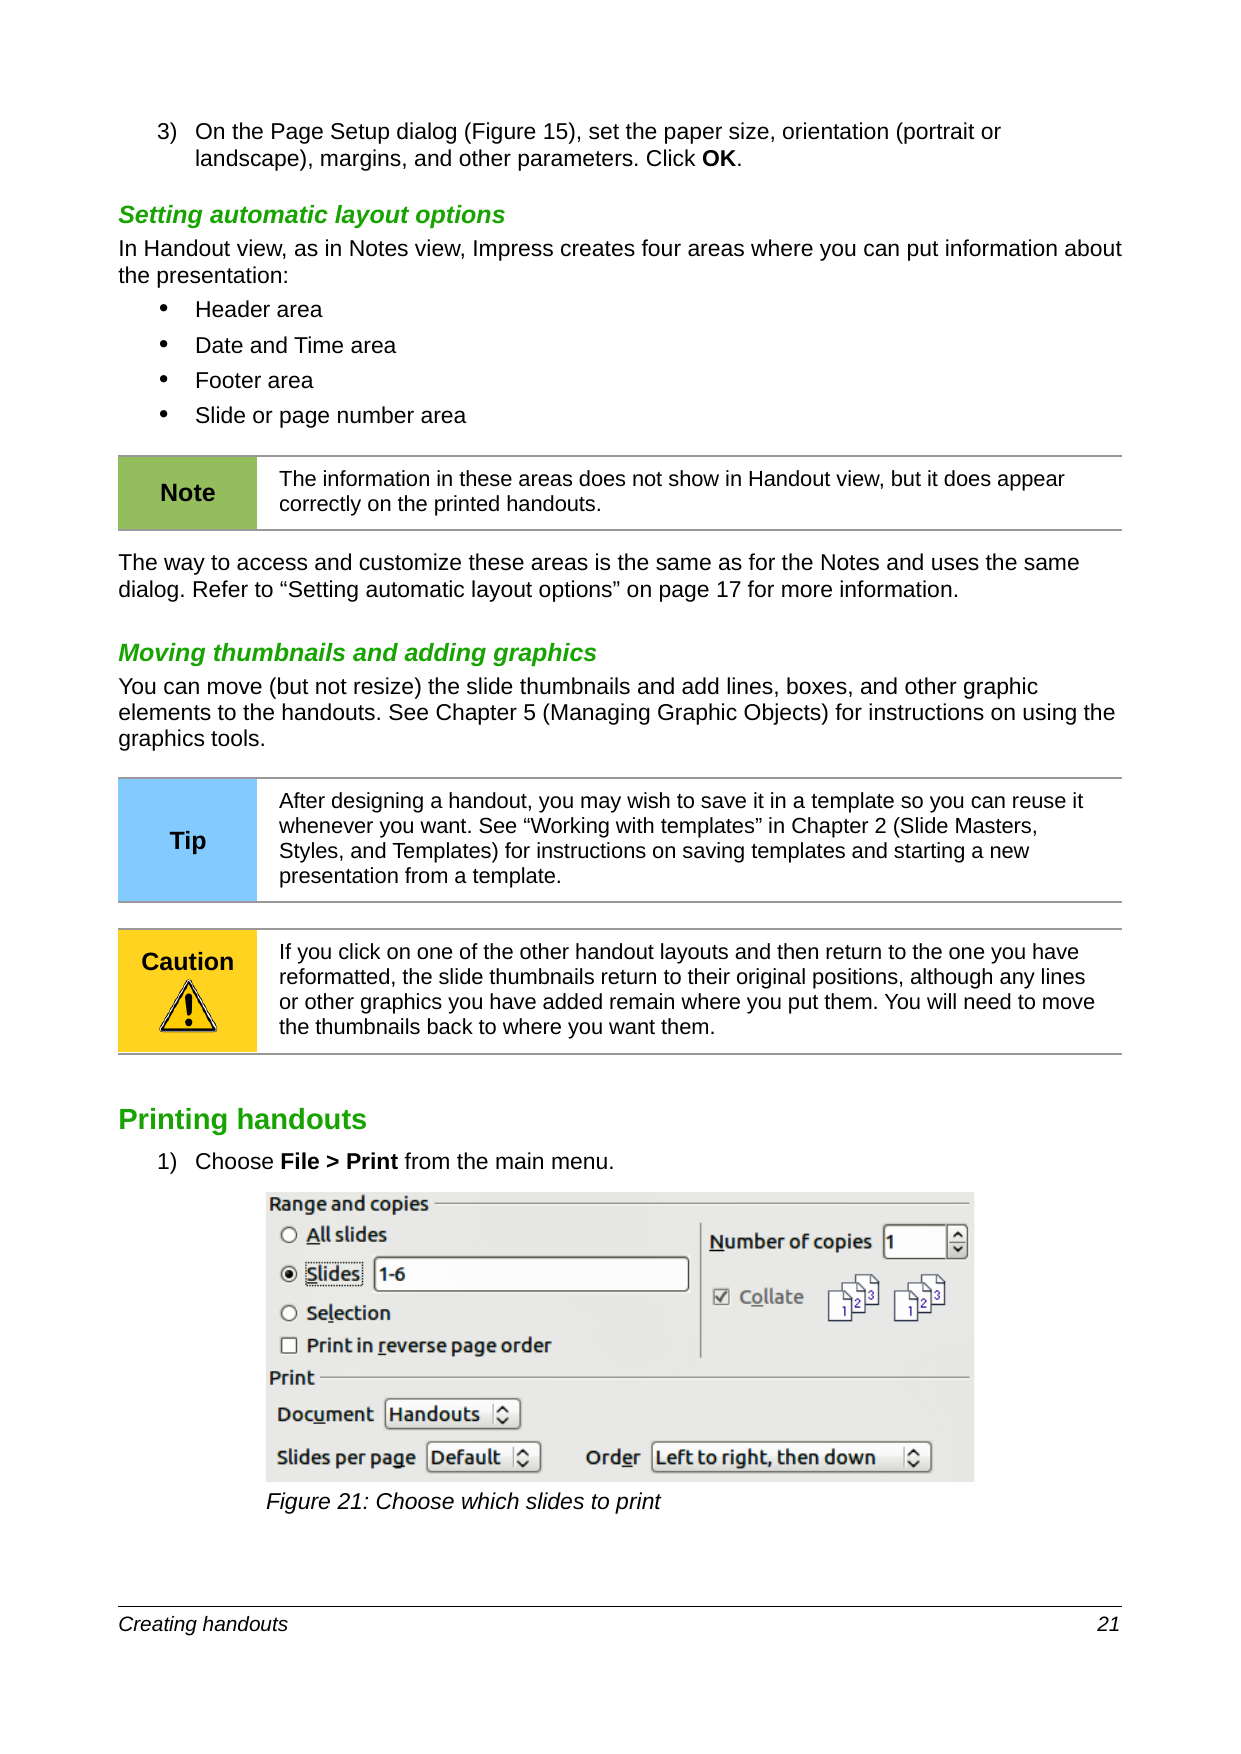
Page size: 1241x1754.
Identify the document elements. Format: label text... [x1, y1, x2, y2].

text The way to access and customize these areas is the same as for the Notes and uses the same dialog. Refer to “Setting automatic layout options” on page 17 for more information. [118, 549, 1122, 602]
table_header Note [118, 457, 257, 529]
table_header If you click on one of the other handout layouts and then return to the one you have reformatted, the slide thumbnails return to their original positions, although any lines or other graphics you have added remain where you put them. You will need to move the thumbnails back to where you want them. [258, 930, 1122, 1052]
list On the Page Setup dialog (Figure 15), set the paper size, orientation (portrait or landscape), margins, and other parameters. Click OK. [177, 118, 1122, 171]
subtitle Setting automatic layout options [118, 200, 1122, 229]
subtitle Printing handouts [118, 1102, 1122, 1135]
list Date and Time area [156, 330, 1122, 359]
list Slide or page number area [156, 401, 1122, 430]
table_header Tip [118, 779, 257, 901]
list Header area [156, 294, 1122, 324]
picture [155, 975, 220, 1036]
table_header Caution [118, 930, 257, 1052]
list In Handout view, as in Notes view, Impress creates four areas where you can put information about the presentation: [118, 235, 1122, 288]
text You can move (but not resize) the slide thumbnails and add lines, boxes, and other graphic elements to the handouts. See Chapter 5 (Managing Graphic Objects) for instructions on using the graphics tools. [118, 673, 1122, 752]
table_header The information in these areas does not show in Handout view, but it does appear correctly on the printed handouts. [258, 457, 1122, 529]
picture [265, 1192, 975, 1482]
table_header After designing a handout, you may wish to save it in a template so you can reuse it whenever you want. See “Working with templates” in Chapter 2 (Slide Masters, Styles, and Templates) for instructions on saving templates and starting a new presentation from a template. [258, 779, 1122, 901]
text Figure 21: Choose which slides to print [266, 1488, 974, 1515]
list Choose File > Print from the main menu. [177, 1148, 1122, 1174]
list Footer area [156, 365, 1122, 394]
subtitle Moving thumbnails and adding graphics [118, 637, 1122, 666]
